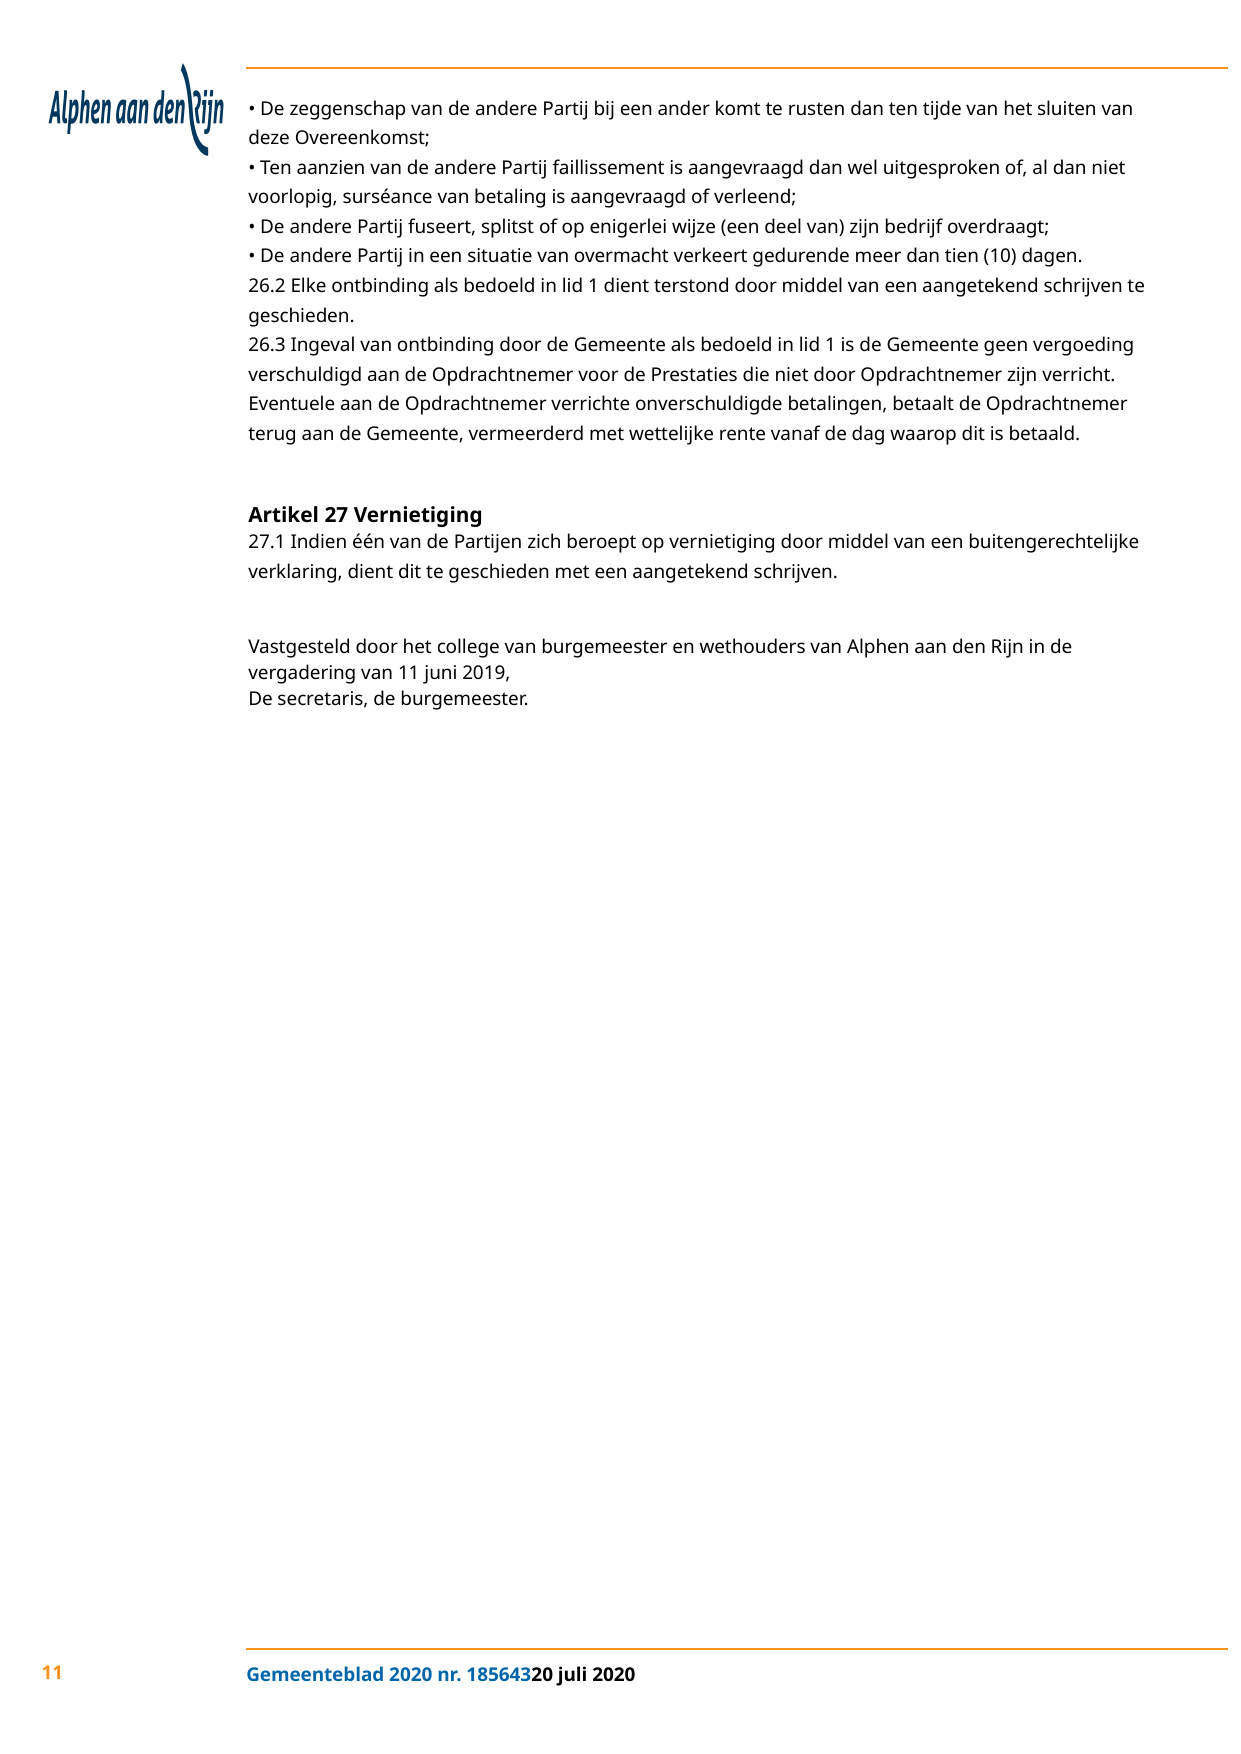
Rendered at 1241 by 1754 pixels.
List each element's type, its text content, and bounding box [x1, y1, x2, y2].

text Artikel 27 Vernietiging [248, 500, 1152, 529]
picture [41, 47, 231, 172]
text 27.1 Indien één van de Partijen zich beroept op vernietiging door middel van een buitengerechtelijke verklaring, dient dit te geschieden met een aangetekend schrijven. [248, 529, 1152, 584]
text De secretaris, de burgemeester. [248, 685, 1152, 711]
text 26.3 Ingeval van ontbinding door de Gemeente als bedoeld in lid 1 is de Gemeente geen vergoeding verschuldigd aan de Opdrachtnemer voor de Prestaties die niet door Opdrachtnemer zijn verricht. Eventuele aan de Opdrachtnemer verrichte onverschuldigde betalingen, betaalt de Opdrachtnemer terug aan de Gemeente, vermeerderd met wettelijke rente vanaf de dag waarop dit is betaald. [248, 331, 1152, 446]
text • De andere Partij in een situatie van overmacht verkeert gedurende meer dan tien (10) dagen. [248, 243, 1152, 268]
text 26.2 Elke ontbinding als bedoeld in lid 1 dient terstond door middel van een aangetekend schrijven te geschieden. [248, 272, 1152, 328]
text • Ten aanzien van de andere Partij faillissement is aangevraagd dan wel uitgesproken of, al dan niet voorlopig, surséance van betaling is aangevraagd of verleend; [248, 154, 1152, 209]
text Vastgesteld door het college van burgemeester en wethouders van Alphen aan den Rijn in de vergadering van 11 juni 2019, [248, 633, 1152, 685]
text • De andere Partij fuseert, splitst of op enigerlei wijze (een deel van) zijn bedrijf overdraagt; [248, 213, 1152, 239]
text • De zeggenschap van de andere Partij bij een ander komt te rusten dan ten tijde van het sluiten van deze Overeenkomst; [248, 95, 1152, 150]
